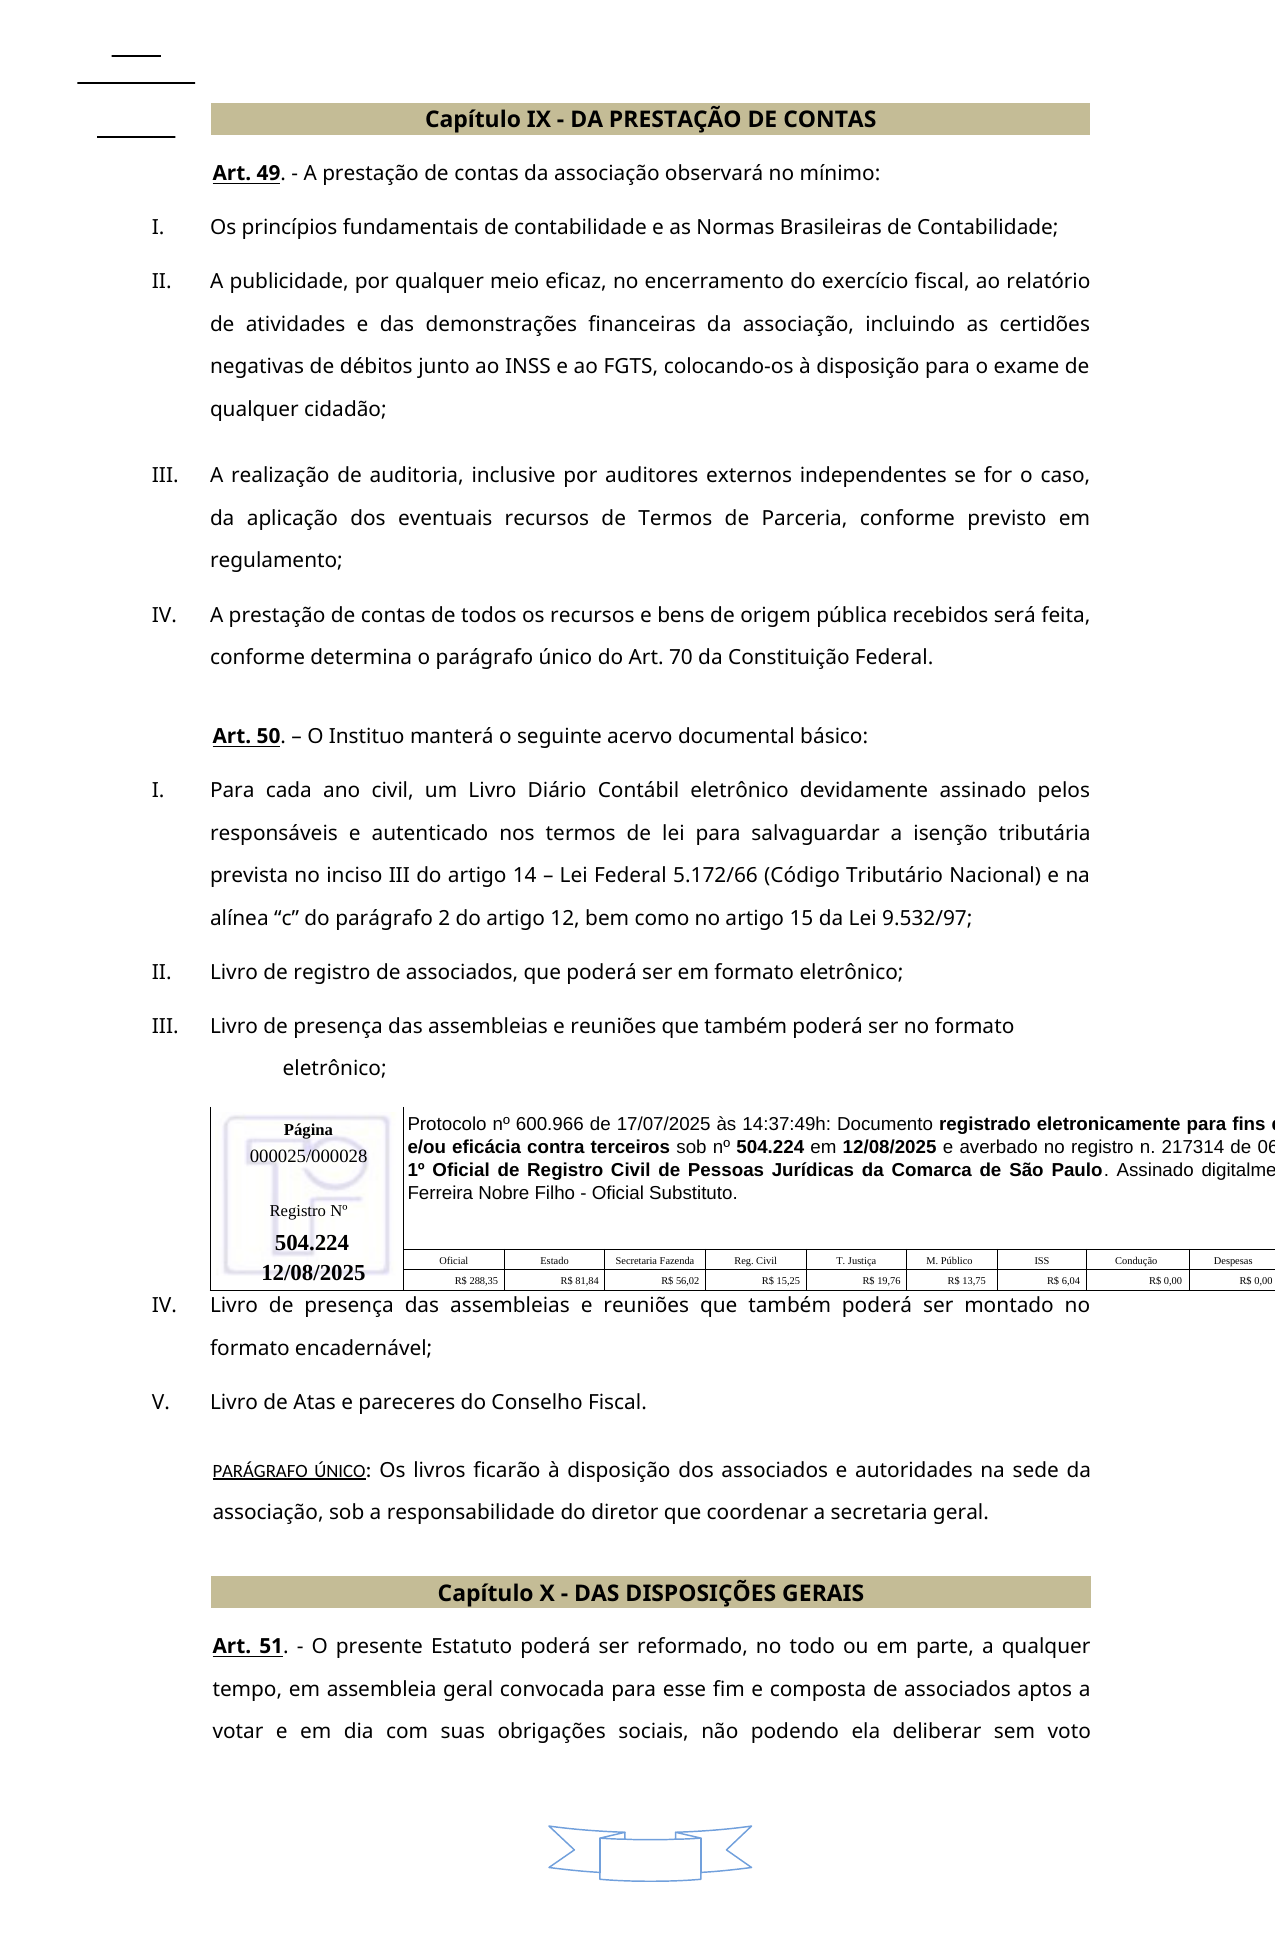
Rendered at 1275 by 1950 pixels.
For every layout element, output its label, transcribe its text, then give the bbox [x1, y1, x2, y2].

text Art. 51. - O presente Estatuto poderá ser reformado, no todo ou em parte, a qualquer tempo, em assembleia geral convocada para esse fim e composta de associados aptos a votar e em dia com suas obrigações sociais, não podendo ela deliberar sem voto [212, 1631, 1092, 1745]
list Livro de registro de associados, que poderá ser em formato eletrônico; [152, 957, 1092, 986]
subtitle Capítulo IX - DA PRESTAÇÃO DE CONTAS [211, 103, 1090, 135]
table_cell M. Público [907, 1250, 997, 1269]
list Livro de Atas e pareceres do Conselho Fiscal. [152, 1387, 1092, 1416]
list Os princípios fundamentais de contabilidade e as Normas Brasileiras de Contabilidade; [152, 212, 1092, 241]
text eletrônico; [282, 1053, 1092, 1081]
text Art. 50. – O Instituo manterá o seguinte acervo documental básico: [212, 721, 1092, 750]
text PARÁGRAFO ÚNICO: Os livros ficarão à disposição dos associados e autoridades na sede da associação, sob a responsabilidade do diretor que coordenar a secretaria geral. [212, 1455, 1092, 1526]
list Livro de presença das assembleias e reuniões que também poderá ser montado no formato encadernável; [152, 1290, 1092, 1361]
subtitle Capítulo X - DAS DISPOSIÇÕES GERAIS [211, 1576, 1091, 1608]
table_cell R$ 6,04 [998, 1270, 1086, 1290]
table_cell R$ 0,00 [1087, 1270, 1189, 1290]
list A realização de auditoria, inclusive por auditores externos independentes se for o caso, da aplicação dos eventuais recursos de Termos de Parceria, conforme previsto em regulamento; [152, 460, 1092, 574]
table_cell R$ 81,84 [505, 1270, 604, 1290]
list Para cada ano civil, um Livro Diário Contábil eletrônico devidamente assinado pelos responsáveis e autenticado nos termos de lei para salvaguardar a isenção tributária prevista no inciso III do artigo 14 – Lei Federal 5.172/66 (Código Tributário Nacional) e na alínea “c” do parágrafo 2 do artigo 12, bem como no artigo 15 da Lei 9.532/97; [152, 775, 1092, 931]
list Livro de presença das assembleias e reuniões que também poderá ser no formato [152, 1011, 1092, 1040]
table_cell Oficial [404, 1250, 504, 1269]
table_cell R$ 0,00 [1190, 1270, 1275, 1290]
table_cell R$ 15,25 [706, 1270, 806, 1290]
text Art. 49. - A prestação de contas da associação observará no mínimo: [212, 158, 1092, 187]
list A prestação de contas de todos os recursos e bens de origem pública recebidos será feita, conforme determina o parágrafo único do Art. 70 da Constituição Federal. [152, 600, 1092, 671]
table_header Protocolo nº 600.966 de 17/07/2025 às 14:37:49h: Documento registrado eletronicamente para fins de publicidade e/ou eficácia contra terceiros sob nº 504.224 em 12/08/2025 e averbado no registro n. 217314 de 06/08/1997 neste 1º Oficial de Registro Civil de Pessoas Jurídicas da Comarca de São Paulo. Assinado digitalmente por Oseias Ferreira Nobre Filho - Oficial Substituto. [404, 1107, 1275, 1249]
list A publicidade, por qualquer meio eficaz, no encerramento do exercício fiscal, ao relatório de atividades e das demonstrações financeiras da associação, incluindo as certidões negativas de débitos junto ao INSS e ao FGTS, colocando-os à disposição para o exame de qualquer cidadão; [152, 266, 1092, 422]
table_cell R$ 19,76 [807, 1270, 906, 1290]
table_header [211, 1107, 403, 1290]
table_cell R$ 13,75 [907, 1270, 997, 1290]
table_cell R$ 288,35 [404, 1270, 504, 1290]
table_cell R$ 56,02 [605, 1270, 705, 1290]
table_cell Condução [1087, 1250, 1189, 1269]
table_cell Reg. Civil [706, 1250, 806, 1269]
table_cell Estado [505, 1250, 604, 1269]
table_cell ISS [998, 1250, 1086, 1269]
table_cell Secretaria Fazenda [605, 1250, 705, 1269]
table_cell T. Justiça [807, 1250, 906, 1269]
table_cell Despesas [1190, 1250, 1275, 1269]
